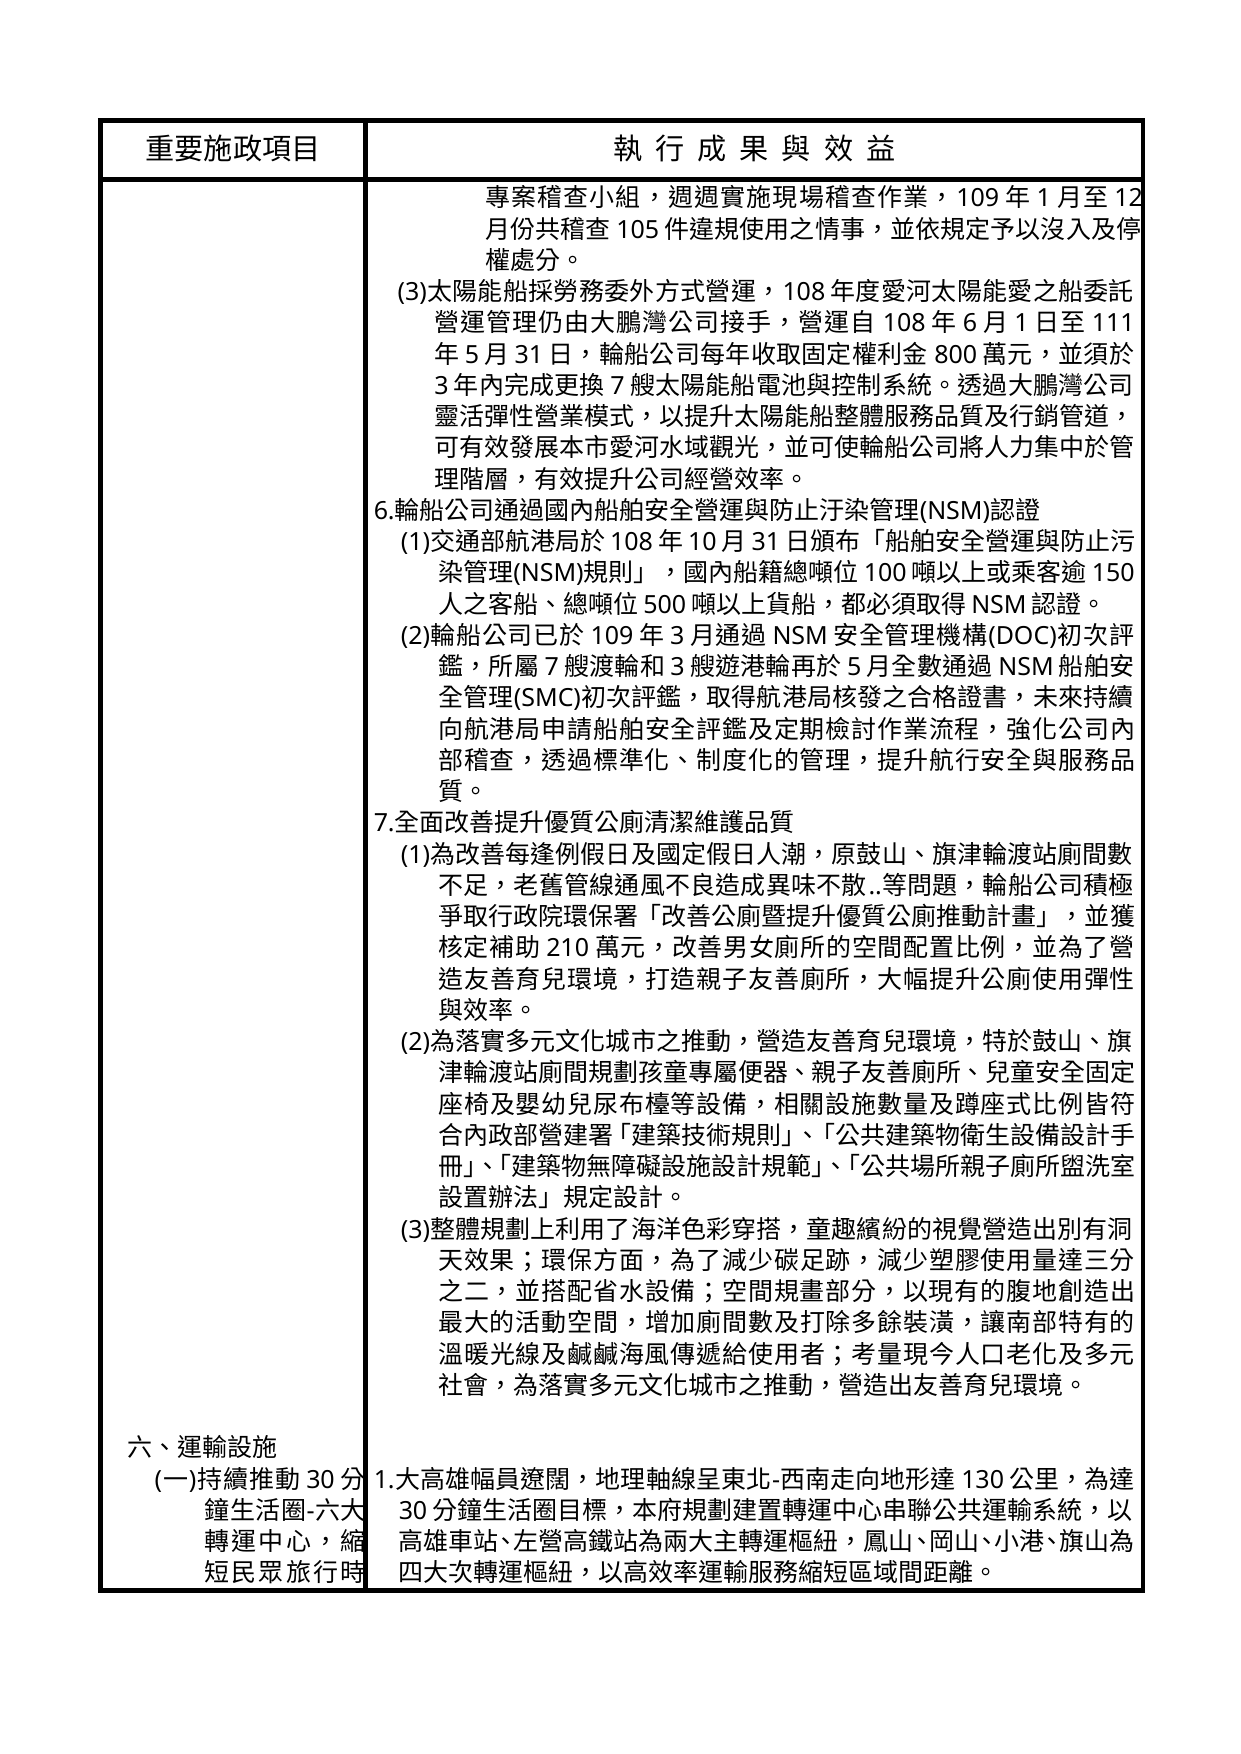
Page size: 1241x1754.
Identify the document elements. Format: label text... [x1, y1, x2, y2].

table_header 執 行 成 果 與 效 益 [368, 123, 1141, 177]
table_cell 六、運輸設施 (一)持續推動30分鐘生活圈-六大轉運中心，縮短民眾旅行時 [103, 182, 363, 1588]
table_cell 專案稽查小組，週週實施現場稽查作業，109年1月至12月份共稽查105件違規使用之情事，並依規定予以沒入及停權處分。 (3)太陽能船採勞務委外方式營運，108年度愛河太陽能愛之船委託營運管理仍由大鵬灣公司接手，營運自108年6月1日至111年5月31日，輪船公司每年收取固定權利金800萬元，並須於3年內完成更換7艘太陽能船電池與控制系統。透過大鵬灣公司靈活彈性營業模式，以提升太陽能船整體服務品質及行銷管道，可有效發展本市愛河水域觀光，並可使輪船公司將人力集中於管理階層，有效提升公司經營效率。 6.輪船公司通過國內船舶安全營運與防止汙染管理(NSM)認證 (1)交通部航港局於108年10月31日頒布「船舶安全營運與防止污染管理(NSM)規則」，國內船籍總噸位100噸以上或乘客逾150人之客船、總噸位500噸以上貨船，都必須取得NSM認證。 (2)輪船公司已於109年3月通過NSM安全管理機構(DOC)初次評鑑，所屬7艘渡輪和3艘遊港輪再於5月全數通過NSM船舶安全管理(SMC)初次評鑑，取得航港局核發之合格證書，未來持續向航港局申請船舶安全評鑑及定期檢討作業流程，強化公司內部稽查，透過標準化、制度化的管理，提升航行安全與服務品質。 7.全面改善提升優質公廁清潔維護品質 (1)為改善每逢例假日及國定假日人潮，原鼓山、旗津輪渡站廁間數不足，老舊管線通風不良造成異味不散..等問題，輪船公司積極爭取行政院環保署「改善公廁暨提升優質公廁推動計畫」，並獲核定補助210萬元，改善男女廁所的空間配置比例，並為了營造友善育兒環境，打造親子友善廁所，大幅提升公廁使用彈性與效率。 (2)為落實多元文化城市之推動，營造友善育兒環境，特於鼓山、旗津輪渡站廁間規劃孩童專屬便器、親子友善廁所、兒童安全固定座椅及嬰幼兒尿布檯等設備，相關設施數量及蹲座式比例皆符合內政部營建署「建築技術規則」、「公共建築物衛生設備設計手冊」、「建築物無障礙設施設計規範」、「公共場所親子廁所盥洗室設置辦法」規定設計。 (3)整體規劃上利用了海洋色彩穿搭，童趣繽紛的視覺營造出別有洞天效果；環保方面，為了減少碳足跡，減少塑膠使用量達三分之二，並搭配省水設備；空間規畫部分，以現有的腹地創造出最大的活動空間，增加廁間數及打除多餘裝潢，讓南部特有的溫暖光線及鹹鹹海風傳遞給使用者；考量現今人口老化及多元社會，為落實多元文化城市之推動，營造出友善育兒環境。 1.大高雄幅員遼闊，地理軸線呈東北-西南走向地形達130公里，為達30分鐘生活圈目標，本府規劃建置轉運中心串聯公共運輸系統，以高雄車站、左營高鐵站為兩大主轉運樞紐，鳳山、岡山、小港、旗山為四大次轉運樞紐，以高效率運輸服務縮短區域間距離。 [368, 182, 1141, 1588]
table_header 重要施政項目 [103, 123, 363, 177]
